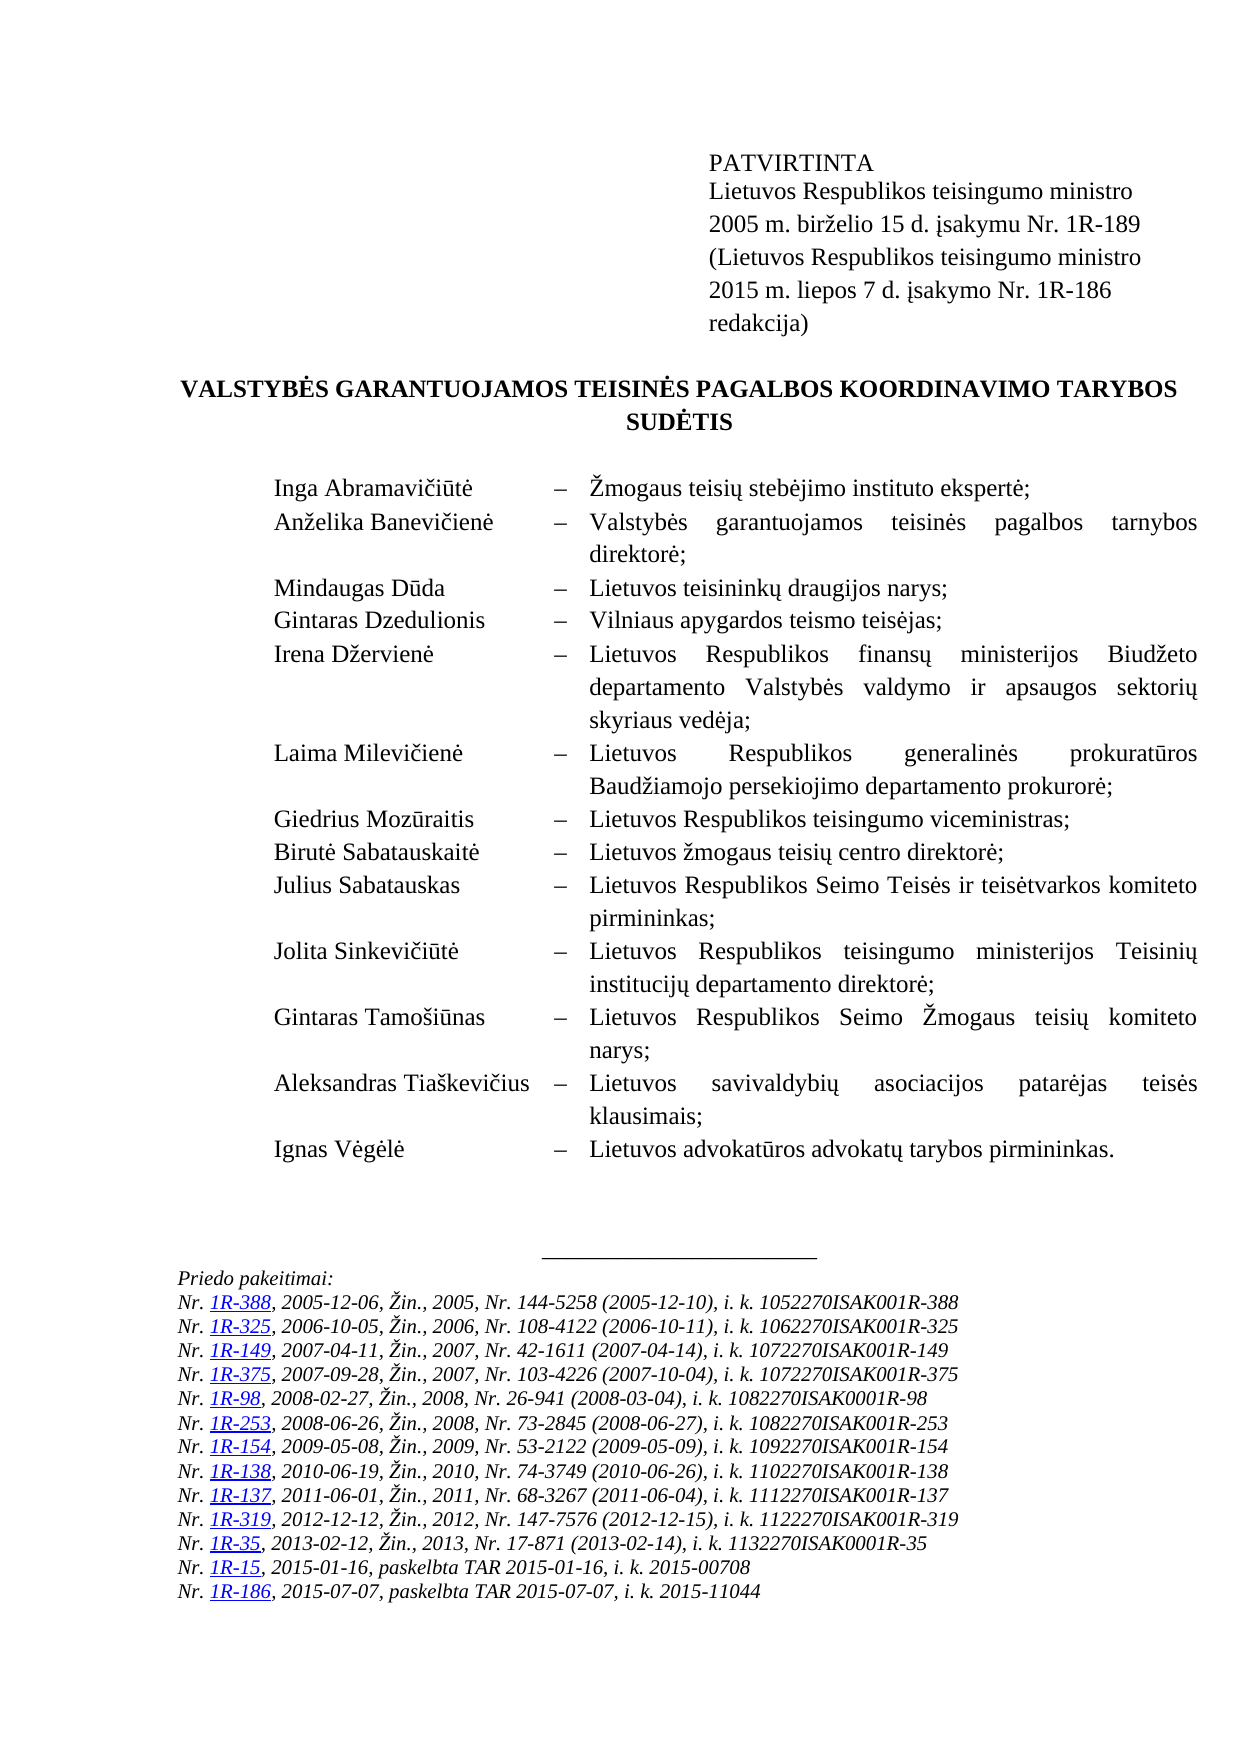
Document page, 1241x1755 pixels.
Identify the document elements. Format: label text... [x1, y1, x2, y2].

table_cell Gintaras Tamošiūnas [262, 1002, 543, 1068]
text Nr. 1R-388, 2005-12-06, Žin., 2005, Nr. 144-5258 (2005-12-10), i. k. 1052270ISAK001R-388 [177, 1290, 1181, 1314]
text Nr. 1R-325, 2006-10-05, Žin., 2006, Nr. 108-4122 (2006-10-11), i. k. 1062270ISAK001R-325 [177, 1314, 1181, 1338]
table_header – [543, 474, 578, 507]
table_cell Irena Džervienė [262, 639, 543, 738]
table_cell Lietuvos Respublikos finansų ministerijos Biudžeto departamento Valstybės valdymo ir apsaugos sektorių skyriaus vedėja; [578, 639, 1209, 738]
text Priedo pakeitimai: [177, 1266, 1181, 1290]
table_cell – [543, 837, 578, 870]
table_cell – [543, 1068, 578, 1134]
text 2015 m. liepos 7 d. įsakymo Nr. 1R-186 [709, 275, 1181, 304]
text ______________________ [177, 1233, 1181, 1262]
table_cell Lietuvos Respublikos generalinės prokuratūros Baudžiamojo persekiojimo departamento prokurorė; [578, 738, 1209, 804]
table_cell Lietuvos žmogaus teisių centro direktorė; [578, 837, 1209, 870]
text Nr. 1R-186, 2015-07-07, paskelbta TAR 2015-07-07, i. k. 2015-11044 [177, 1579, 1181, 1603]
table_cell – [543, 1002, 578, 1068]
table_cell – [543, 606, 578, 639]
text (Lietuvos Respublikos teisingumo ministro [709, 242, 1181, 271]
table_cell Aleksandras Tiaškevičius [262, 1068, 543, 1134]
table_cell Birutė Sabatauskaitė [262, 837, 543, 870]
table_cell Julius Sabatauskas [262, 870, 543, 936]
table_cell Jolita Sinkevičiūtė [262, 936, 543, 1002]
table_header Inga Abramavičiūtė [262, 474, 543, 507]
text Nr. 1R-35, 2013-02-12, Žin., 2013, Nr. 17-871 (2013-02-14), i. k. 1132270ISAK0001R-35 [177, 1531, 1181, 1555]
table_cell Lietuvos Respublikos teisingumo ministerijos Teisinių institucijų departamento direktorė; [578, 936, 1209, 1002]
table_cell – [543, 804, 578, 837]
table_cell Lietuvos Respublikos teisingumo viceministras; [578, 804, 1209, 837]
text 2005 m. birželio 15 d. įsakymu Nr. 1R-189 [709, 209, 1181, 238]
table_cell Vilniaus apygardos teismo teisėjas; [578, 606, 1209, 639]
table_cell – [543, 738, 578, 804]
text Nr. 1R-138, 2010-06-19, Žin., 2010, Nr. 74-3749 (2010-06-26), i. k. 1102270ISAK001R-138 [177, 1458, 1181, 1483]
table_cell Ignas Vėgėlė [262, 1134, 543, 1167]
text VALSTYBĖS GARANTUOJAMOS TEISINĖS PAGALBOS KOORDINAVIMO TARYBOS SUDĖTIS [177, 374, 1181, 436]
table_cell Lietuvos Respublikos Seimo Teisės ir teisėtvarkos komiteto pirmininkas; [578, 870, 1209, 936]
text Nr. 1R-149, 2007-04-11, Žin., 2007, Nr. 42-1611 (2007-04-14), i. k. 1072270ISAK001R-149 [177, 1338, 1181, 1362]
table_cell – – [543, 507, 578, 606]
table_header Žmogaus teisių stebėjimo instituto ekspertė; [578, 474, 1209, 507]
table_cell Lietuvos advokatūros advokatų tarybos pirmininkas. [578, 1134, 1209, 1167]
table_cell Gintaras Dzedulionis [262, 606, 543, 639]
text Nr. 1R-98, 2008-02-27, Žin., 2008, Nr. 26-941 (2008-03-04), i. k. 1082270ISAK0001R-98 [177, 1386, 1181, 1410]
text Lietuvos Respublikos teisingumo ministro [709, 176, 1181, 205]
text Nr. 1R-375, 2007-09-28, Žin., 2007, Nr. 103-4226 (2007-10-04), i. k. 1072270ISAK001R-375 [177, 1362, 1181, 1386]
text Nr. 1R-137, 2011-06-01, Žin., 2011, Nr. 68-3267 (2011-06-04), i. k. 1112270ISAK001R-137 [177, 1483, 1181, 1507]
table_cell – [543, 936, 578, 1002]
table_cell Valstybės garantuojamos teisinės pagalbos tarnybos direktorė; Lietuvos teisininkų draugijos narys; [578, 507, 1209, 606]
table_cell Laima Milevičienė [262, 738, 543, 804]
text Nr. 1R-154, 2009-05-08, Žin., 2009, Nr. 53-2122 (2009-05-09), i. k. 1092270ISAK001R-154 [177, 1434, 1181, 1458]
table_cell – [543, 870, 578, 936]
table_cell – [543, 1134, 578, 1167]
text PATVIRTINTA [694, 148, 1181, 176]
table_cell Giedrius Mozūraitis [262, 804, 543, 837]
table_cell Anželika Banevičienė Mindaugas Dūda [262, 507, 543, 606]
table_cell Lietuvos Respublikos Seimo Žmogaus teisių komiteto narys; [578, 1002, 1209, 1068]
text redakcija) [709, 308, 1181, 337]
text Nr. 1R-319, 2012-12-12, Žin., 2012, Nr. 147-7576 (2012-12-15), i. k. 1122270ISAK001R-319 [177, 1507, 1181, 1531]
table_cell – [543, 639, 578, 738]
table_cell Lietuvos savivaldybių asociacijos patarėjas teisės klausimais; [578, 1068, 1209, 1134]
text Nr. 1R-253, 2008-06-26, Žin., 2008, Nr. 73-2845 (2008-06-27), i. k. 1082270ISAK001R-253 [177, 1410, 1181, 1434]
text Nr. 1R-15, 2015-01-16, paskelbta TAR 2015-01-16, i. k. 2015-00708 [177, 1555, 1181, 1579]
